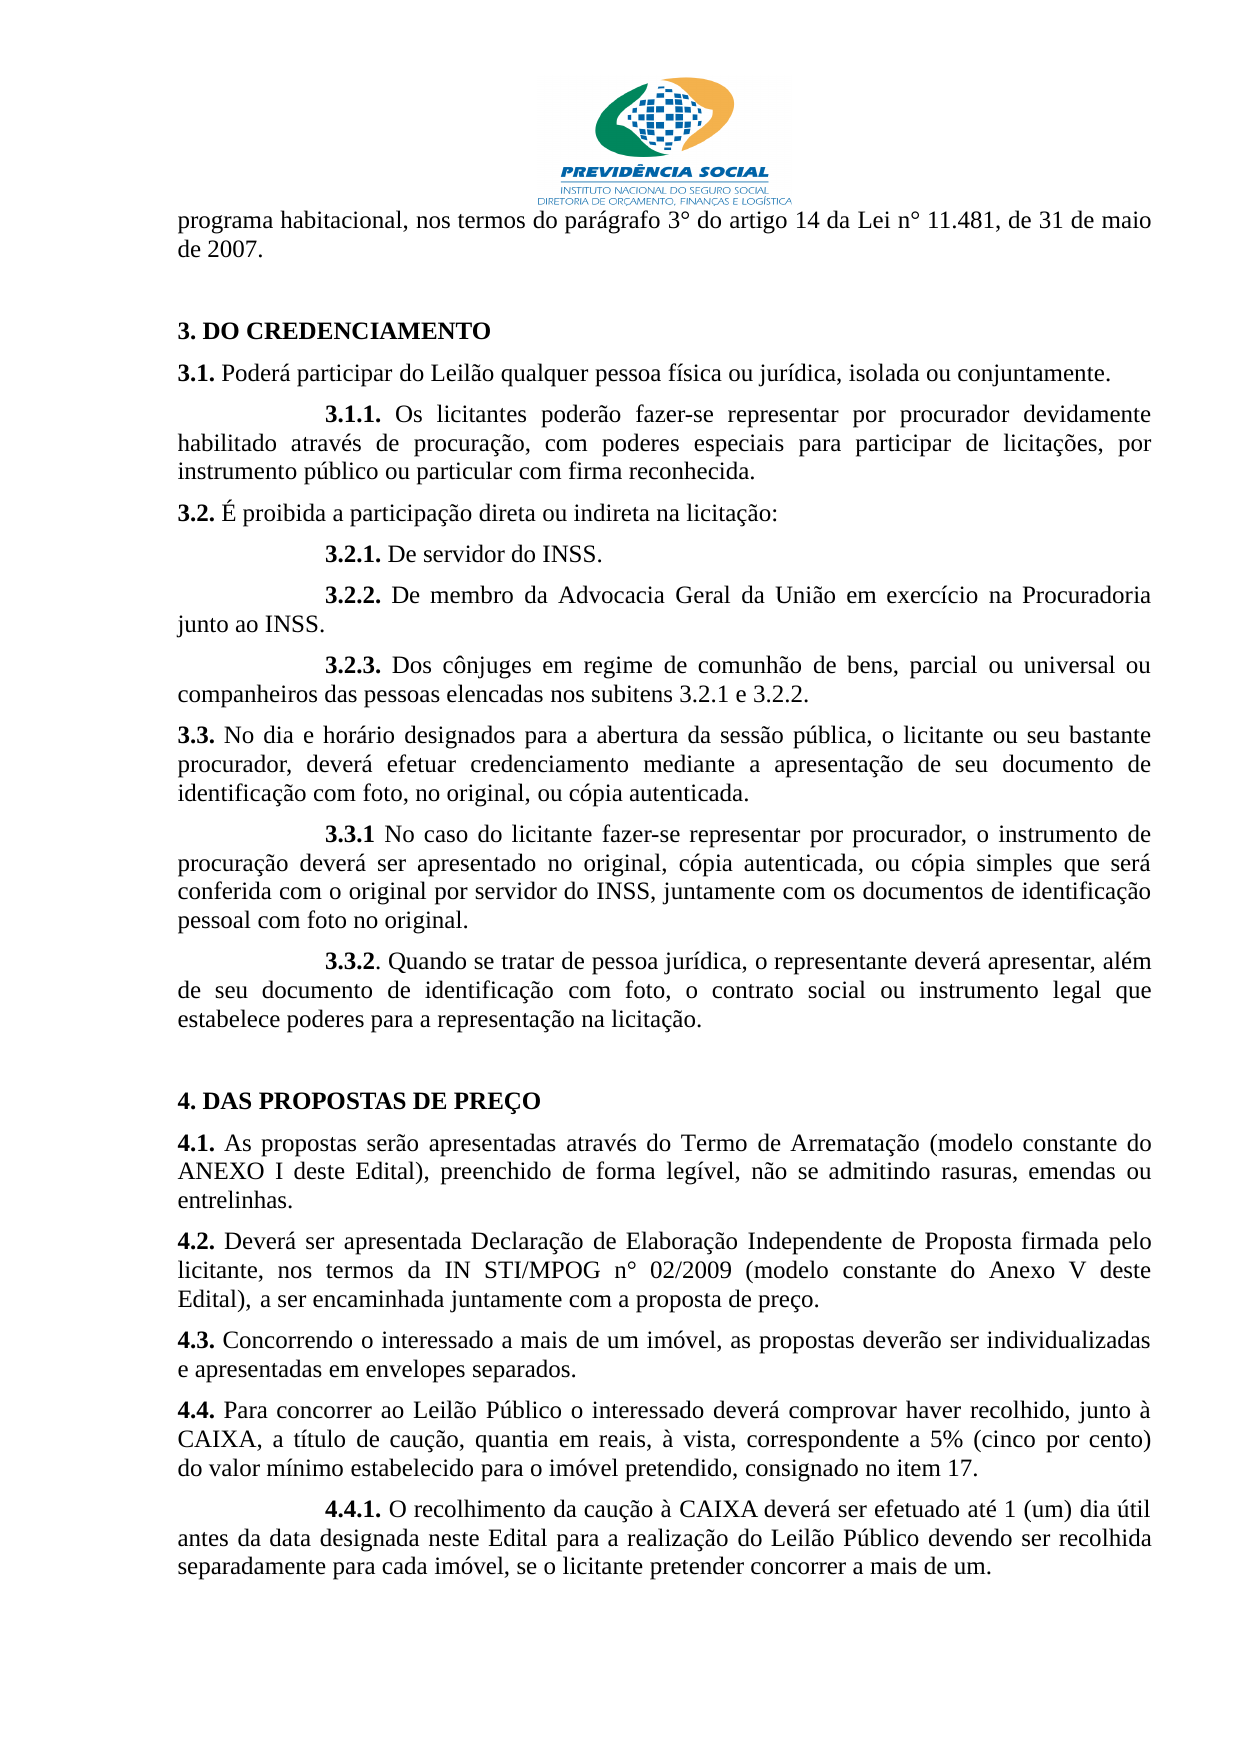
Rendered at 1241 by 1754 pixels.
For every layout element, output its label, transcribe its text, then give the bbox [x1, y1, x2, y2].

text 3.2. É proibida a participação direta ou indireta na licitação: [177, 498, 1152, 526]
text 4.1. As propostas serão apresentadas através do Termo de Arrematação (modelo constante do ANEXO I deste Edital), preenchido de forma legível, não se admitindo rasuras, emendas ou entrelinhas. [177, 1128, 1152, 1214]
text 4.4. Para concorrer ao Leilão Público o interessado deverá comprovar haver recolhido, junto à CAIXA, a título de caução, quantia em reais, à vista, correspondente a 5% (cinco por cento) do valor mínimo estabelecido para o imóvel pretendido, consignado no item 17. [177, 1395, 1152, 1481]
text 3.1. Poderá participar do Leilão qualquer pessoa física ou jurídica, isolada ou conjuntamente. [177, 358, 1152, 386]
text 3.3. No dia e horário designados para a abertura da sessão pública, o licitante ou seu bastante procurador, deverá efetuar credenciamento mediante a apresentação de seu documento de identificação com foto, no original, ou cópia autenticada. [177, 720, 1152, 806]
text 3. DO CREDENCIAMENTO [177, 316, 1152, 345]
text 3.3.1 No caso do licitante fazer-se representar por procurador, o instrumento de procuração deverá ser apresentado no original, cópia autenticada, ou cópia simples que será conferida com o original por servidor do INSS, juntamente com os documentos de identificação pessoal com foto no original. [177, 819, 1152, 934]
text 4.3. Concorrendo o interessado a mais de um imóvel, as propostas deverão ser individualizadas e apresentadas em envelopes separados. [177, 1325, 1152, 1383]
text 4.2. Deverá ser apresentada Declaração de Elaboração Independente de Proposta firmada pelo licitante, nos termos da IN STI/MPOG n° 02/2009 (modelo constante do Anexo V deste Edital), a ser encaminhada juntamente com a proposta de preço. [177, 1226, 1152, 1313]
text 3.1.1. Os licitantes poderão fazer-se representar por procurador devidamente habilitado através de procuração, com poderes especiais para participar de licitações, por instrumento público ou particular com firma reconhecida. [177, 399, 1152, 485]
text programa habitacional, nos termos do parágrafo 3° do artigo 14 da Lei n° 11.481, de 31 de maio de 2007. [177, 205, 1152, 263]
text 3.3.2. Quando se tratar de pessoa jurídica, o representante deverá apresentar, além de seu documento de identificação com foto, o contrato social ou instrumento legal que estabelece poderes para a representação na licitação. [177, 946, 1152, 1033]
text 4. DAS PROPOSTAS DE PREÇO [177, 1086, 1152, 1115]
text 3.2.3. Dos cônjuges em regime de comunhão de bens, parcial ou universal ou companheiros das pessoas elencadas nos subitens 3.2.1 e 3.2.2. [177, 650, 1152, 708]
text 3.2.2. De membro da Advocacia Geral da União em exercício na Procuradoria junto ao INSS. [177, 580, 1152, 638]
picture [537, 75, 792, 206]
text 3.2.1. De servidor do INSS. [177, 539, 1152, 568]
text 4.4.1. O recolhimento da caução à CAIXA deverá ser efetuado até 1 (um) dia útil antes da data designada neste Edital para a realização do Leilão Público devendo ser recolhida separadamente para cada imóvel, se o licitante pretender concorrer a mais de um. [177, 1494, 1152, 1580]
